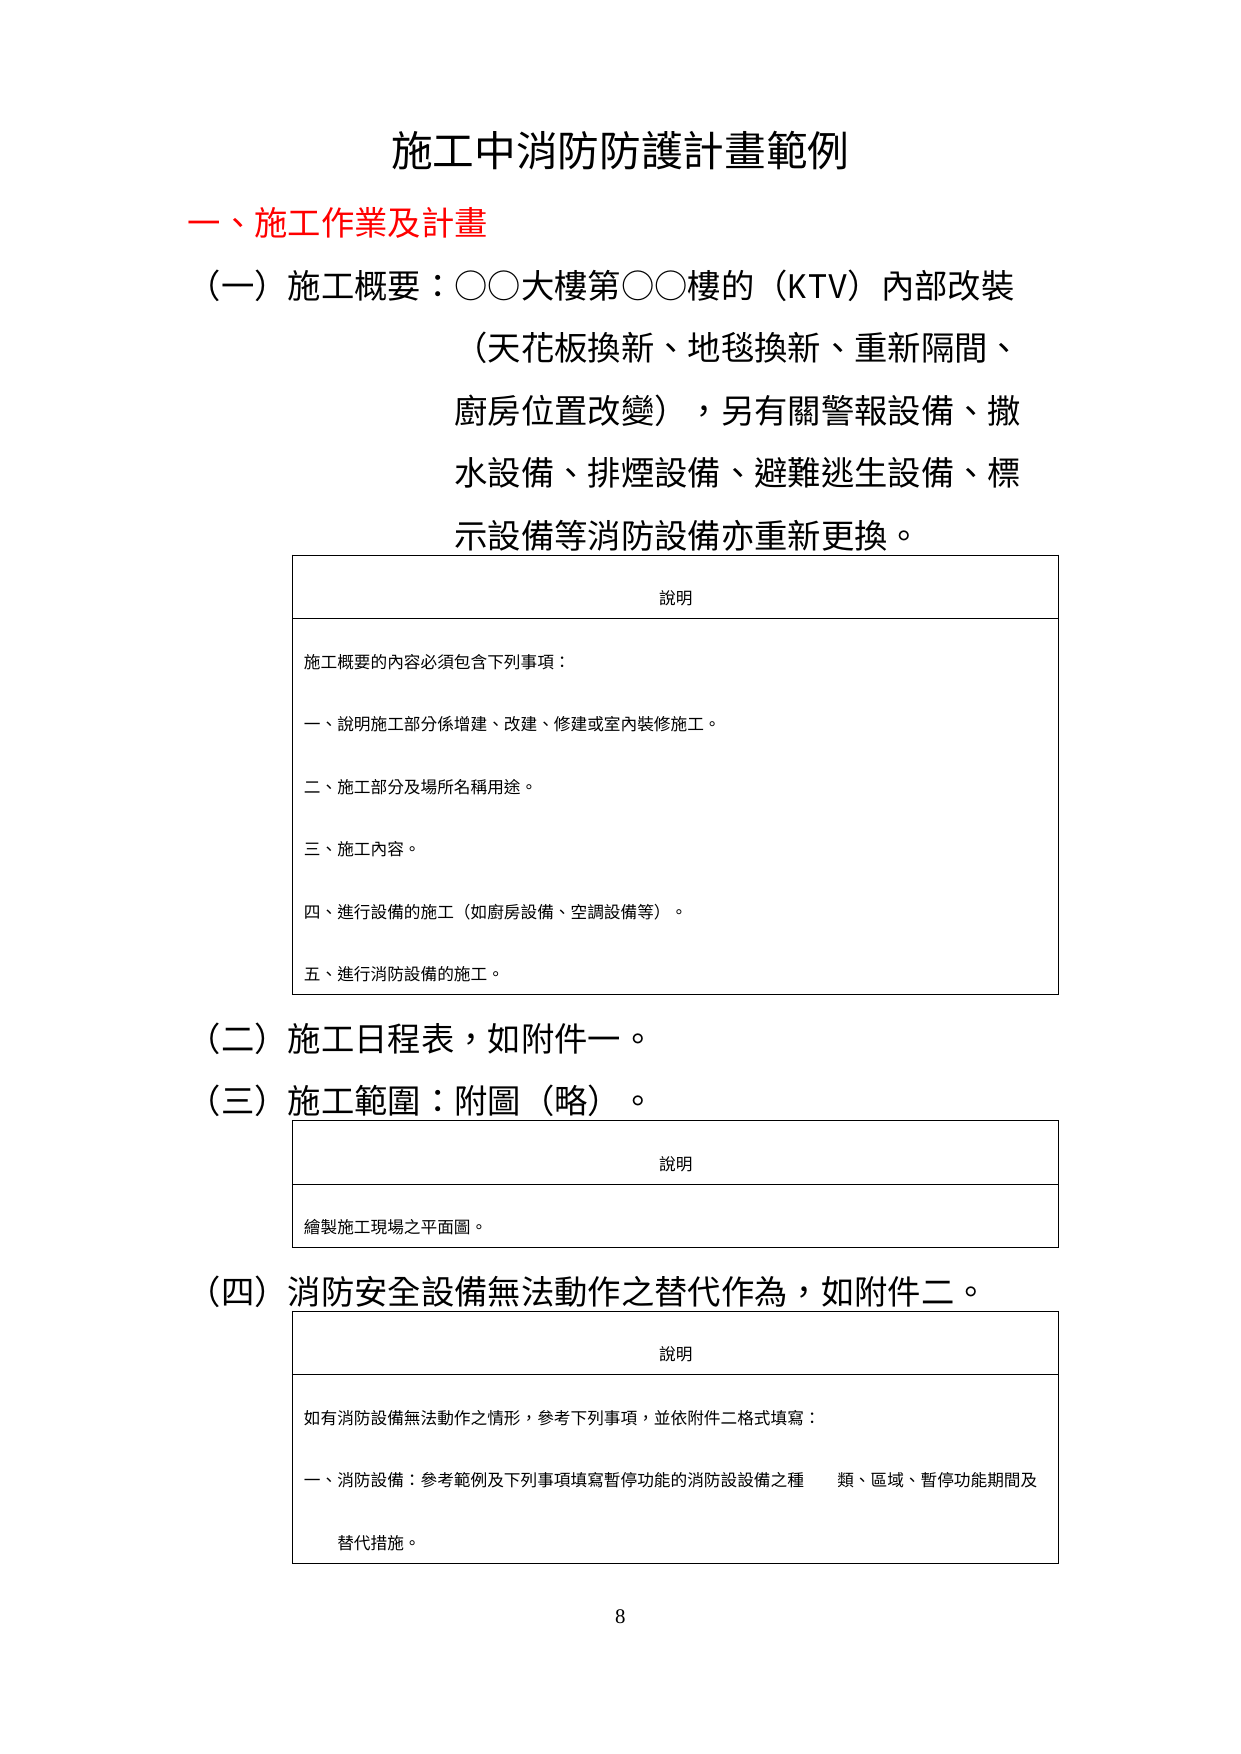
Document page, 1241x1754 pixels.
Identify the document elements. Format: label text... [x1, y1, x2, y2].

text （三）施工範圍：附圖（略）。 [187, 1058, 1053, 1120]
table_cell 施工概要的內容必須包含下列事項： 一、說明施工部分係增建、改建、修建或室內裝修施工。 二、施工部分及場所名稱用途。 三、施工內容。 四、進行設備的施工（如廚房設備、空調設備等）。 五、進行消防設備的施工。 [293, 619, 1058, 994]
table_header 說明 [293, 1121, 1058, 1184]
table_cell 如有消防設備無法動作之情形，參考下列事項，並依附件二格式填寫： 一、消防設備：參考範例及下列事項填寫暫停功能的消防設設備之種 類、區域、暫停功能期間及替代措施。 [293, 1375, 1058, 1563]
table_cell 繪製施工現場之平面圖。 [293, 1185, 1058, 1247]
text （二）施工日程表，如附件一。 [187, 995, 1053, 1058]
text 一、施工作業及計畫 [187, 179, 1053, 242]
text （一）施工概要：○○大樓第○○樓的（KTV）內部改裝（天花板換新、地毯換新、重新隔間、廚房位置改變），另有關警報設備、撒水設備、排煙設備、避難逃生設備、標示設備等消防設備亦重新更換。 [187, 242, 1053, 554]
text （四）消防安全設備無法動作之替代作為，如附件二。 [187, 1248, 1053, 1311]
table_header 說明 [293, 556, 1058, 618]
text 施工中消防防護計畫範例 [187, 107, 1053, 169]
table_header 說明 [293, 1312, 1058, 1374]
